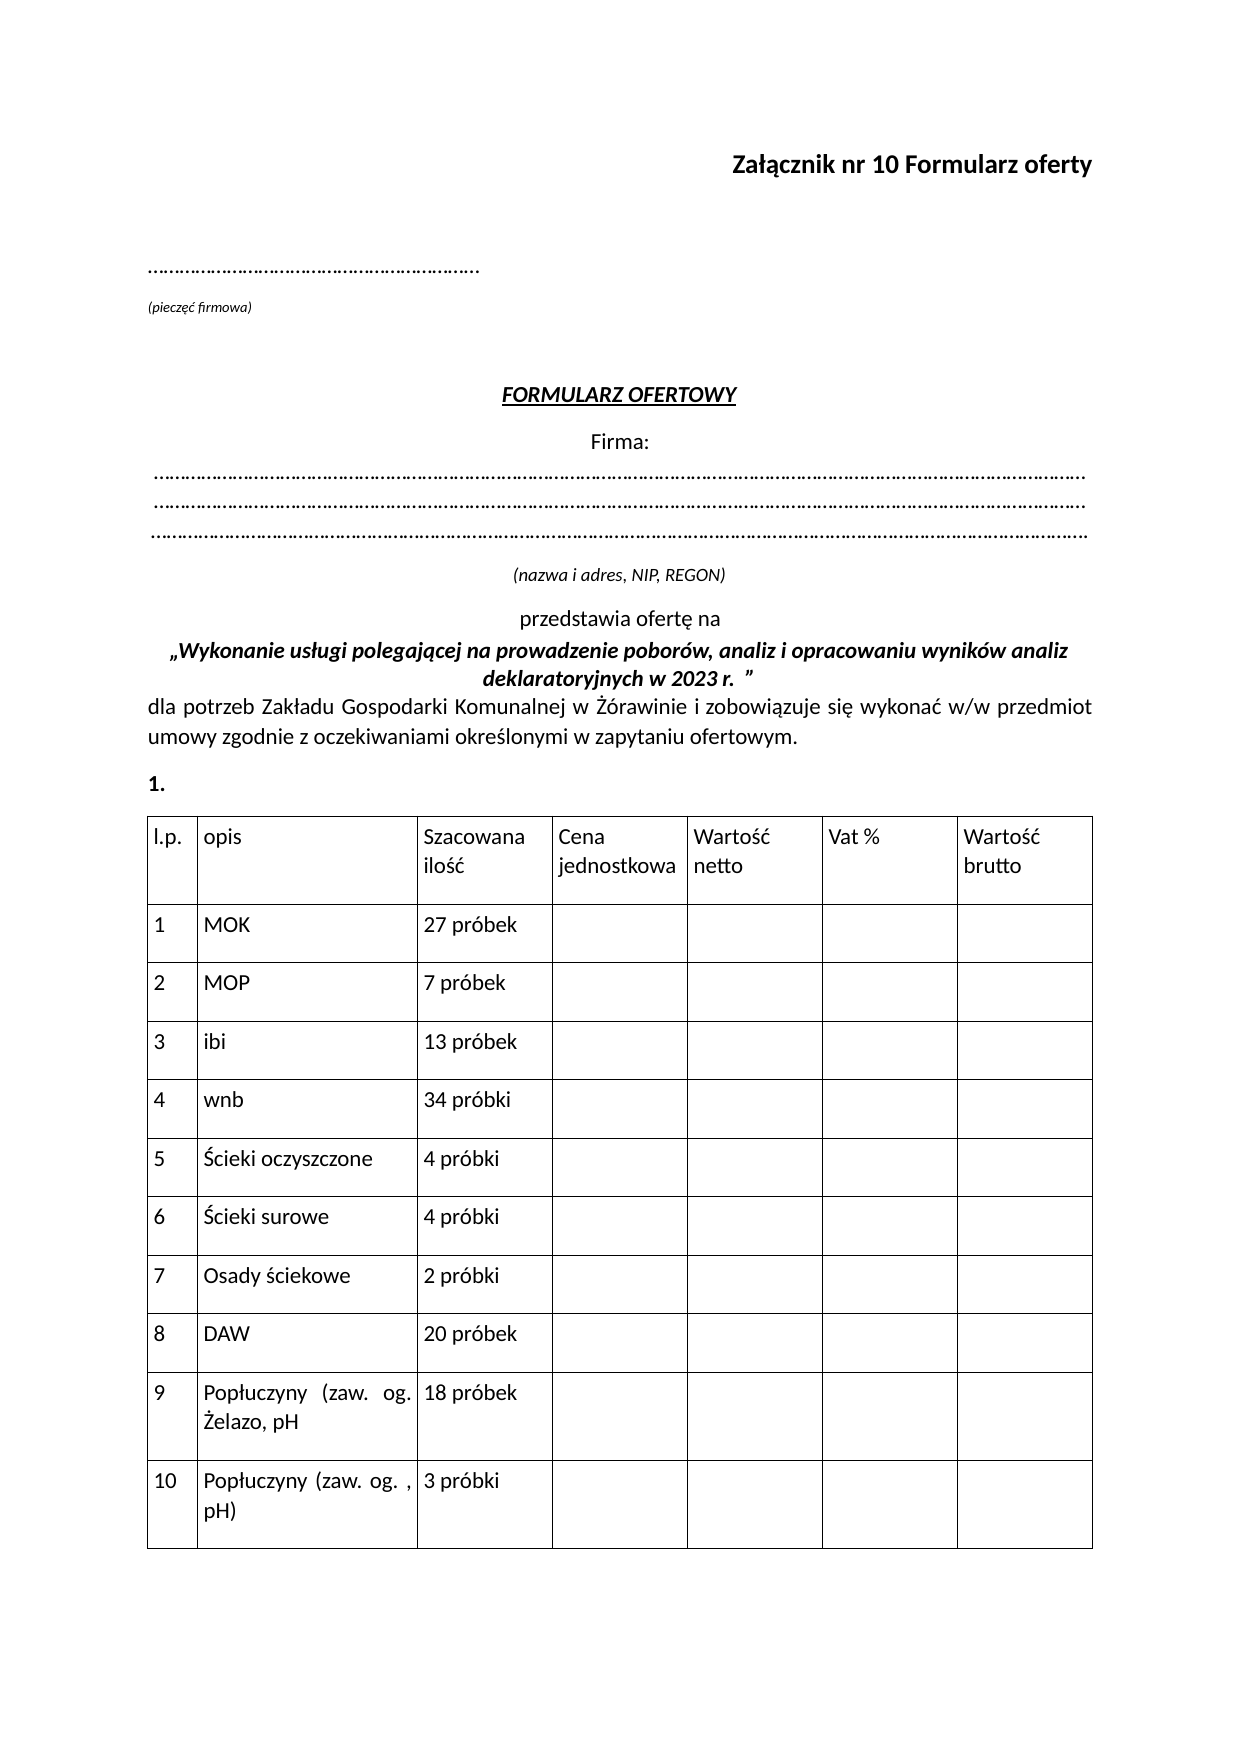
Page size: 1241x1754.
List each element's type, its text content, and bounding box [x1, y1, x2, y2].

table_cell [823, 1022, 957, 1079]
table_cell 3 próbki [418, 1461, 552, 1548]
table_header Cena jednostkowa [553, 817, 687, 904]
table_cell [553, 1256, 687, 1313]
text Załącznik nr 10 Formularz oferty [148, 148, 1093, 181]
table_cell Popłuczyny (zaw. og. , pH) [198, 1461, 417, 1548]
text „Wykonanie usługi polegającej na prowadzenie poborów, analiz i opracowaniu wyników analiz deklaratoryjnych w 2023 r. ” [148, 636, 1093, 692]
table_header Szacowana ilość [418, 817, 552, 904]
table_cell [553, 1197, 687, 1254]
table_cell [688, 1080, 822, 1138]
table_cell [688, 905, 822, 962]
table_cell 34 próbki [418, 1080, 552, 1138]
table_cell [958, 1197, 1092, 1254]
table_cell 4 [148, 1080, 197, 1138]
table_cell Popłuczyny (zaw. og. Żelazo, pH [198, 1373, 417, 1460]
table_cell [958, 1373, 1092, 1460]
text (nazwa i adres, NIP, REGON) [148, 563, 1093, 586]
table_cell 2 próbki [418, 1256, 552, 1313]
table_cell [688, 1461, 822, 1548]
table_header opis [198, 817, 417, 904]
table_cell [823, 963, 957, 1021]
table_cell [553, 1314, 687, 1371]
table_cell Ścieki surowe [198, 1197, 417, 1254]
table_cell [958, 1022, 1092, 1079]
table_cell [823, 1314, 957, 1371]
table_cell [553, 1139, 687, 1196]
table_cell 3 [148, 1022, 197, 1079]
table_cell [958, 1461, 1092, 1548]
table_cell 8 [148, 1314, 197, 1371]
table_cell [553, 963, 687, 1021]
table_cell 20 próbek [418, 1314, 552, 1371]
table_cell [823, 1373, 957, 1460]
table_header l.p. [148, 817, 197, 904]
table_cell [688, 963, 822, 1021]
table_cell [958, 905, 1092, 962]
table_cell 18 próbek [418, 1373, 552, 1460]
table_cell MOK [198, 905, 417, 962]
table_cell 4 próbki [418, 1197, 552, 1254]
table_cell [553, 905, 687, 962]
table_cell [553, 1080, 687, 1138]
text 1. [148, 769, 1093, 797]
table_cell [958, 1080, 1092, 1138]
table_cell [823, 1256, 957, 1313]
text dla potrzeb Zakładu Gospodarki Komunalnej w Żórawinie i zobowiązuje się wykonać w/w przedmiot umowy zgodnie z oczekiwaniami określonymi w zapytaniu ofertowym. [148, 692, 1093, 750]
text przedstawia ofertę na [148, 604, 1093, 632]
table_cell [823, 1080, 957, 1138]
table_cell [688, 1197, 822, 1254]
table_cell [958, 1256, 1092, 1313]
table_header Wartość brutto [958, 817, 1092, 904]
table_cell [823, 1197, 957, 1254]
table_cell [688, 1256, 822, 1313]
table_cell ibi [198, 1022, 417, 1079]
text Firma: ………………………………………………………………………………………………………………………………………………………………………………………………………………………………………………………………………………………………………………………………………………………………………………………………………………………………………………………………………………………. [148, 427, 1093, 544]
table_header Vat % [823, 817, 957, 904]
table_cell 1 [148, 905, 197, 962]
table_cell [553, 1461, 687, 1548]
table_cell 13 próbek [418, 1022, 552, 1079]
table_cell wnb [198, 1080, 417, 1138]
table_cell Osady ściekowe [198, 1256, 417, 1313]
text ……………………………………………………… [148, 252, 1093, 279]
table_cell 5 [148, 1139, 197, 1196]
table_cell 2 [148, 963, 197, 1021]
table_cell [958, 963, 1092, 1021]
table_cell 7 próbek [418, 963, 552, 1021]
table_cell DAW [198, 1314, 417, 1371]
table_cell MOP [198, 963, 417, 1021]
table_cell [688, 1314, 822, 1371]
table_cell [958, 1139, 1092, 1196]
table_cell 4 próbki [418, 1139, 552, 1196]
table_cell 9 [148, 1373, 197, 1460]
table_cell [553, 1373, 687, 1460]
table_cell [688, 1373, 822, 1460]
table_header Wartość netto [688, 817, 822, 904]
table_cell [823, 1461, 957, 1548]
table_cell [823, 1139, 957, 1196]
table_cell [958, 1314, 1092, 1371]
table_cell 7 [148, 1256, 197, 1313]
table_cell 27 próbek [418, 905, 552, 962]
table_cell [688, 1139, 822, 1196]
table_cell [553, 1022, 687, 1079]
table_cell Ścieki oczyszczone [198, 1139, 417, 1196]
text (pieczęć firmowa) [148, 298, 1093, 316]
text FORMULARZ OFERTOWY [148, 380, 1093, 408]
table_cell 10 [148, 1461, 197, 1548]
table_cell [823, 905, 957, 962]
table_cell [688, 1022, 822, 1079]
table_cell 6 [148, 1197, 197, 1254]
